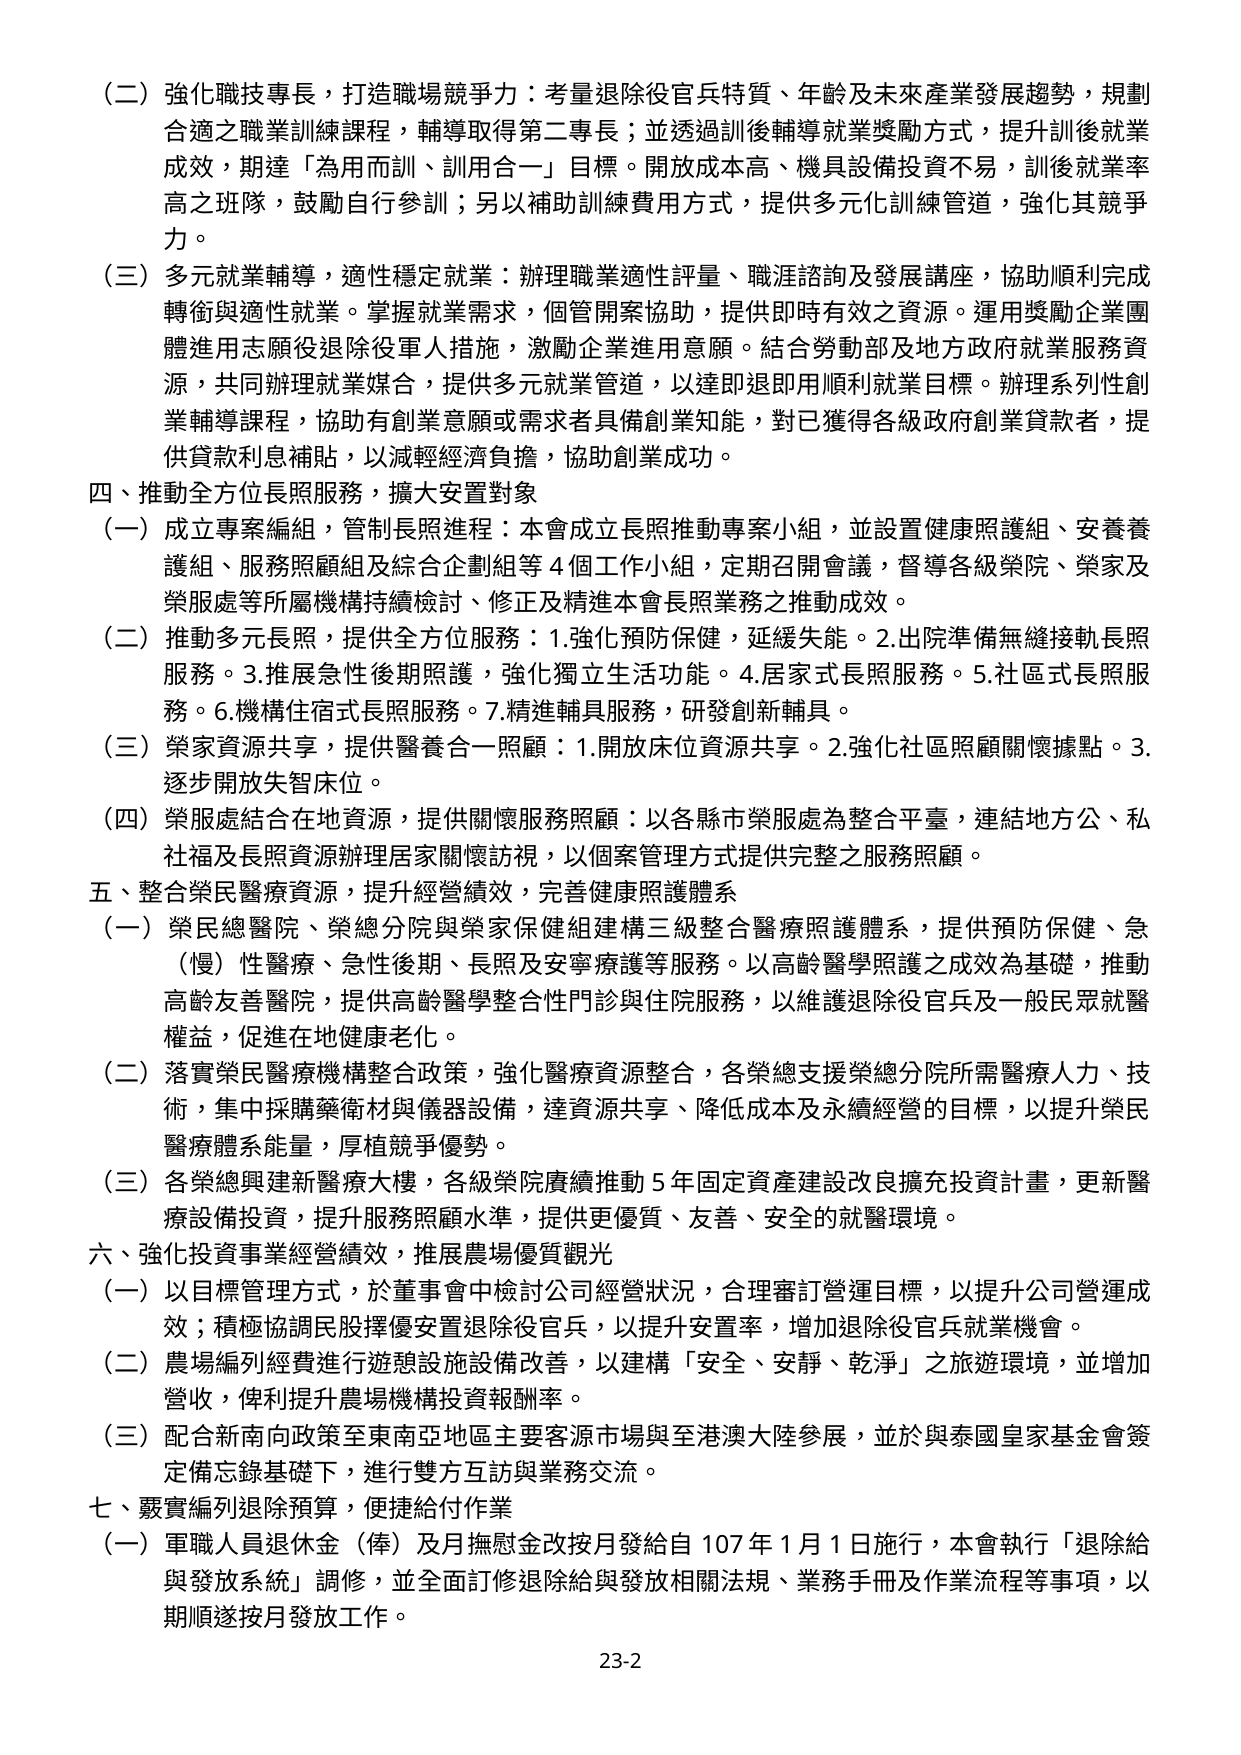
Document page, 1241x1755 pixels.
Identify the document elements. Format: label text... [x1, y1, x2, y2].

text （三）配合新南向政策至東南亞地區主要客源市場與至港澳大陸參展，並於與泰國皇家基金會簽定備忘錄基礎下，進行雙方互訪與業務交流。 [89, 1416, 1152, 1489]
text 七、覈實編列退除預算，便捷給付作業 [89, 1489, 1152, 1525]
text （三）各榮總興建新醫療大樓，各級榮院賡續推動5年固定資產建設改良擴充投資計畫，更新醫療設備投資，提升服務照顧水準，提供更優質、友善、安全的就醫環境。 [89, 1162, 1152, 1235]
text （一）軍職人員退休金（俸）及月撫慰金改按月發給自107年1月1日施行，本會執行「退除給與發放系統」調修，並全面訂修退除給與發放相關法規、業務手冊及作業流程等事項，以期順遂按月發放工作。 [89, 1525, 1152, 1634]
text 六、強化投資事業經營績效，推展農場優質觀光 [89, 1235, 1152, 1271]
text （二）強化職技專長，打造職場競爭力：考量退除役官兵特質、年齡及未來產業發展趨勢，規劃合適之職業訓練課程，輔導取得第二專長；並透過訓後輔導就業獎勵方式，提升訓後就業成效，期達「為用而訓、訓用合一」目標。開放成本高、機具設備投資不易，訓後就業率高之班隊，鼓勵自行參訓；另以補助訓練費用方式，提供多元化訓練管道，強化其競爭力。 [89, 75, 1152, 256]
text （一）以目標管理方式，於董事會中檢討公司經營狀況，合理審訂營運目標，以提升公司營運成效；積極協調民股擇優安置退除役官兵，以提升安置率，增加退除役官兵就業機會。 [89, 1271, 1152, 1344]
text 四、推動全方位長照服務，擴大安置對象 [89, 474, 1152, 510]
text （二）農場編列經費進行遊憩設施設備改善，以建構「安全、安靜、乾淨」之旅遊環境，並增加營收，俾利提升農場機構投資報酬率。 [89, 1344, 1152, 1416]
text （一）榮民總醫院、榮總分院與榮家保健組建構三級整合醫療照護體系，提供預防保健、急（慢）性醫療、急性後期、長照及安寧療護等服務。以高齡醫學照護之成效為基礎，推動高齡友善醫院，提供高齡醫學整合性門診與住院服務，以維護退除役官兵及一般民眾就醫權益，促進在地健康老化。 [89, 909, 1152, 1054]
text 五、整合榮民醫療資源，提升經營績效，完善健康照護體系 [89, 872, 1152, 909]
text （三）多元就業輔導，適性穩定就業：辦理職業適性評量、職涯諮詢及發展講座，協助順利完成轉銜與適性就業。掌握就業需求，個管開案協助，提供即時有效之資源。運用獎勵企業團體進用志願役退除役軍人措施，激勵企業進用意願。結合勞動部及地方政府就業服務資源，共同辦理就業媒合，提供多元就業管道，以達即退即用順利就業目標。辦理系列性創業輔導課程，協助有創業意願或需求者具備創業知能，對已獲得各級政府創業貸款者，提供貸款利息補貼，以減輕經濟負擔，協助創業成功。 [89, 256, 1152, 474]
text （一）成立專案編組，管制長照進程：本會成立長照推動專案小組，並設置健康照護組、安養養護組、服務照顧組及綜合企劃組等4個工作小組，定期召開會議，督導各級榮院、榮家及榮服處等所屬機構持續檢討、修正及精進本會長照業務之推動成效。 [89, 510, 1152, 619]
text （三）榮家資源共享，提供醫養合一照顧：1.開放床位資源共享。2.強化社區照顧關懷據點。3.逐步開放失智床位。 [89, 727, 1152, 800]
text （二）推動多元長照，提供全方位服務：1.強化預防保健，延緩失能。2.出院準備無縫接軌長照服務。3.推展急性後期照護，強化獨立生活功能。4.居家式長照服務。5.社區式長照服務。6.機構住宿式長照服務。7.精進輔具服務，研發創新輔具。 [89, 619, 1152, 727]
text （四）榮服處結合在地資源，提供關懷服務照顧：以各縣市榮服處為整合平臺，連結地方公、私社福及長照資源辦理居家關懷訪視，以個案管理方式提供完整之服務照顧。 [89, 800, 1152, 872]
text （二）落實榮民醫療機構整合政策，強化醫療資源整合，各榮總支援榮總分院所需醫療人力、技術，集中採購藥衛材與儀器設備，達資源共享、降低成本及永續經營的目標，以提升榮民醫療體系能量，厚植競爭優勢。 [89, 1054, 1152, 1162]
